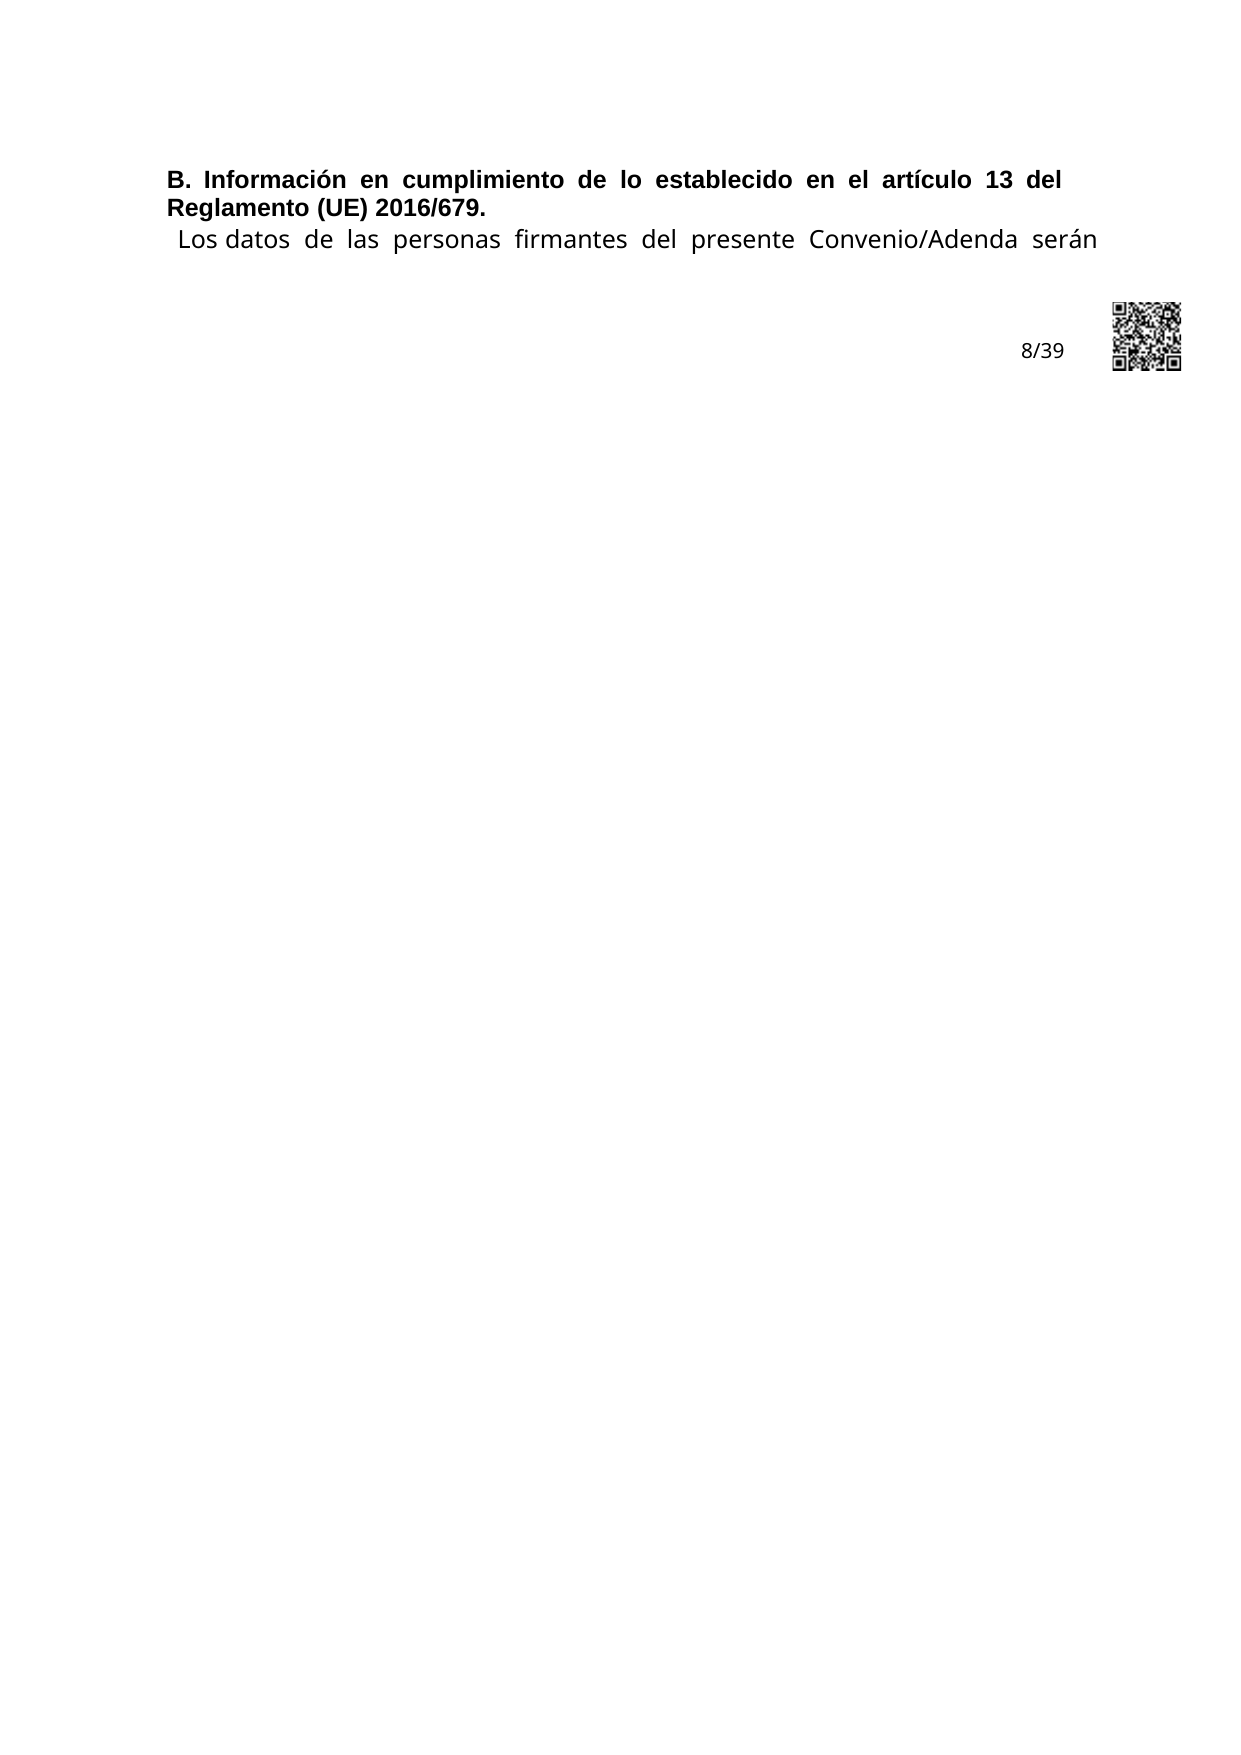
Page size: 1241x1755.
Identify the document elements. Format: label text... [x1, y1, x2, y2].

text Los datos de las personas firmantes del presente Convenio/Adenda serán [177, 222, 1193, 256]
text 8/39 [167, 336, 1064, 364]
list Información en cumplimiento de lo establecido en el artículo 13 del Reglamento (UE) 2016/679. [167, 164, 1062, 222]
